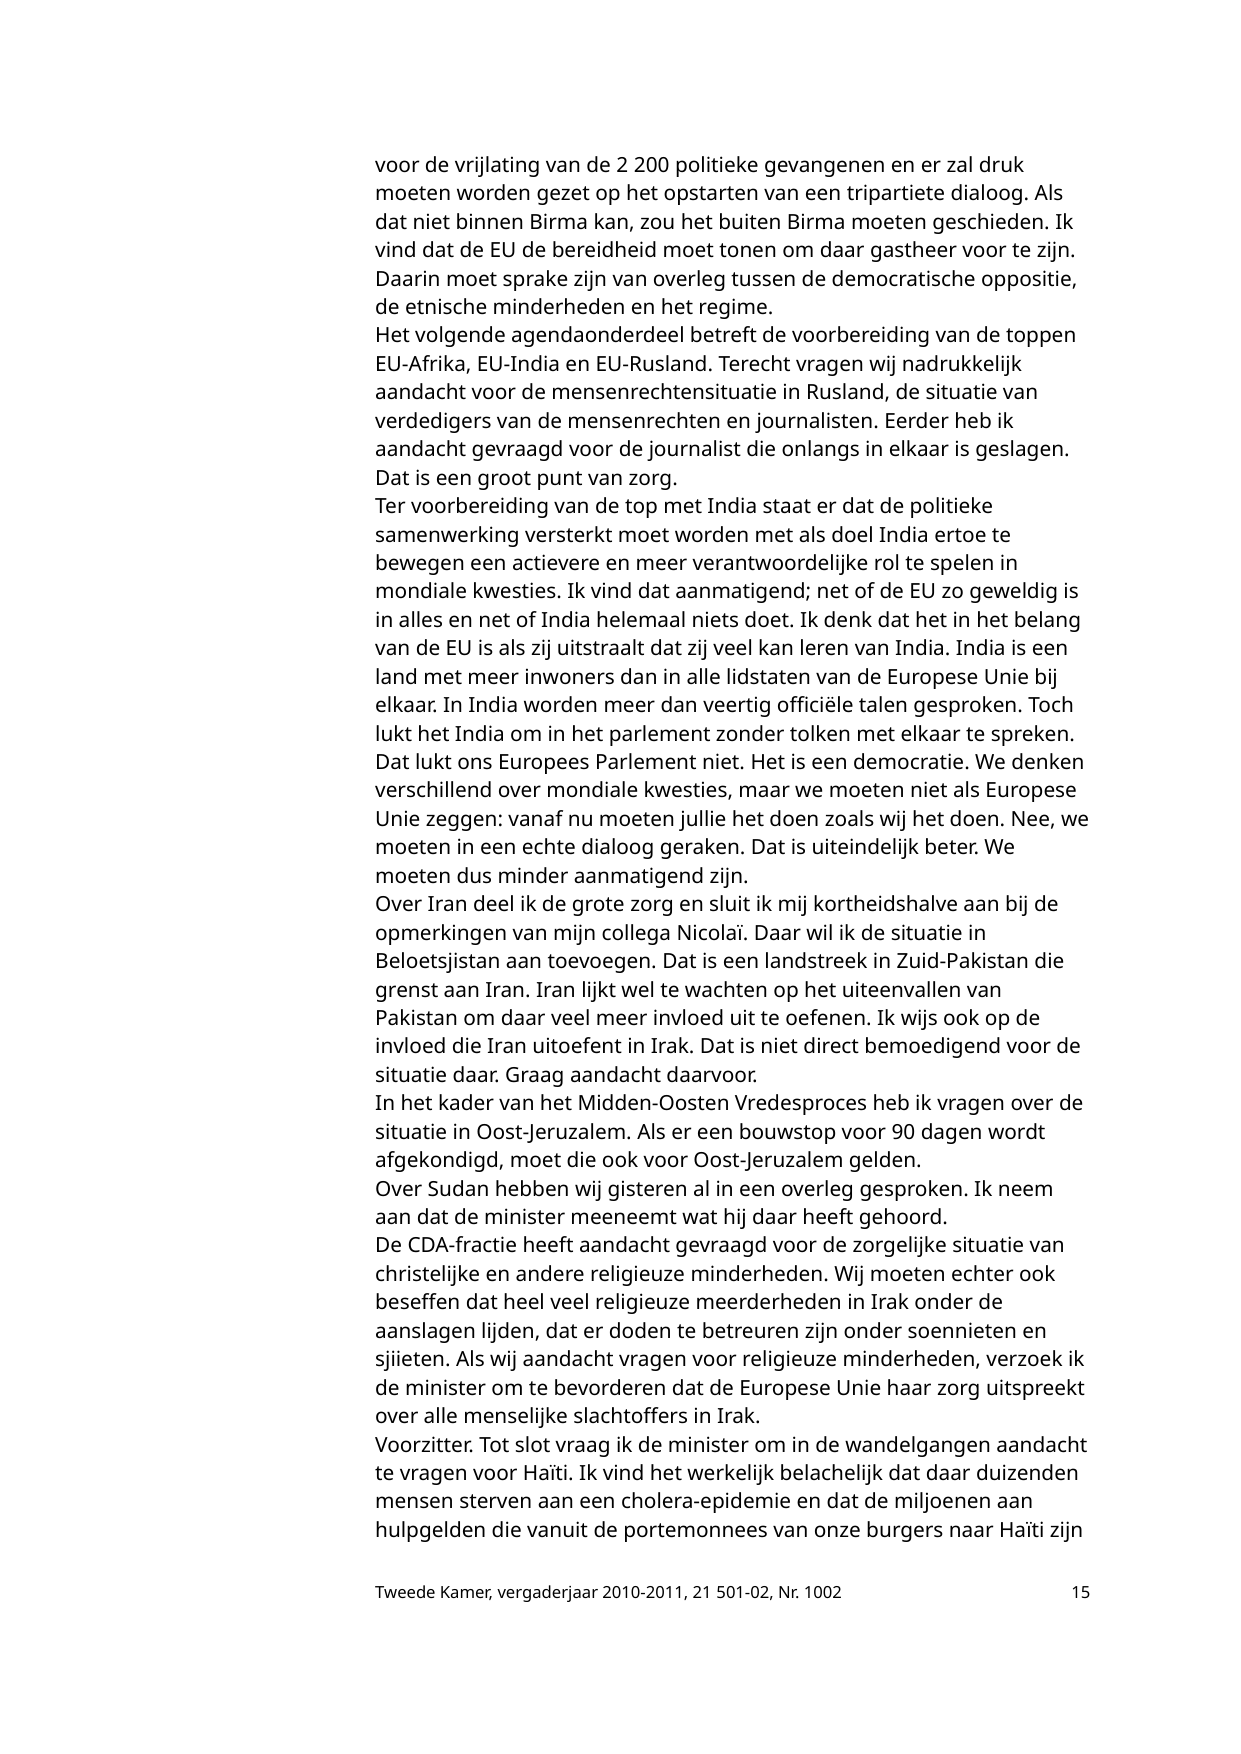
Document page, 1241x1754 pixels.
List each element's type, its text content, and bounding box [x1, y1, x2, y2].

text In het kader van het Midden-Oosten Vredesproces heb ik vragen over de situatie in Oost-Jeruzalem. Als er een bouwstop voor 90 dagen wordt afgekondigd, moet die ook voor Oost-Jeruzalem gelden. [375, 1088, 1090, 1174]
text De CDA-fractie heeft aandacht gevraagd voor de zorgelijke situatie van christelijke en andere religieuze minderheden. Wij moeten echter ook beseffen dat heel veel religieuze meerderheden in Irak onder de aanslagen lijden, dat er doden te betreuren zijn onder soennieten en sjiieten. Als wij aandacht vragen voor religieuze minderheden, verzoek ik de minister om te bevorderen dat de Europese Unie haar zorg uitspreekt over alle menselijke slachtoffers in Irak. [375, 1231, 1090, 1430]
text Het volgende agendaonderdeel betreft de voorbereiding van de toppen EU-Afrika, EU-India en EU-Rusland. Terecht vragen wij nadrukkelijk aandacht voor de mensenrechtensituatie in Rusland, de situatie van verdedigers van de mensenrechten en journalisten. Eerder heb ik aandacht gevraagd voor de journalist die onlangs in elkaar is geslagen. Dat is een groot punt van zorg. [375, 321, 1090, 491]
text Ter voorbereiding van de top met India staat er dat de politieke samenwerking versterkt moet worden met als doel India ertoe te bewegen een actievere en meer verantwoordelijke rol te spelen in mondiale kwesties. Ik vind dat aanmatigend; net of de EU zo geweldig is in alles en net of India helemaal niets doet. Ik denk dat het in het belang van de EU is als zij uitstraalt dat zij veel kan leren van India. India is een land met meer inwoners dan in alle lidstaten van de Europese Unie bij elkaar. In India worden meer dan veertig officiële talen gesproken. Toch lukt het India om in het parlement zonder tolken met elkaar te spreken. Dat lukt ons Europees Parlement niet. Het is een democratie. We denken verschillend over mondiale kwesties, maar we moeten niet als Europese Unie zeggen: vanaf nu moeten jullie het doen zoals wij het doen. Nee, we moeten in een echte dialoog geraken. Dat is uiteindelijk beter. We moeten dus minder aanmatigend zijn. [375, 491, 1090, 889]
text Over Iran deel ik de grote zorg en sluit ik mij kortheidshalve aan bij de opmerkingen van mijn collega Nicolaï. Daar wil ik de situatie in Beloetsjistan aan toevoegen. Dat is een landstreek in Zuid-Pakistan die grenst aan Iran. Iran lijkt wel te wachten op het uiteenvallen van Pakistan om daar veel meer invloed uit te oefenen. Ik wijs ook op de invloed die Iran uitoefent in Irak. Dat is niet direct bemoedigend voor de situatie daar. Graag aandacht daarvoor. [375, 889, 1090, 1088]
text voor de vrijlating van de 2 200 politieke gevangenen en er zal druk moeten worden gezet op het opstarten van een tripartiete dialoog. Als dat niet binnen Birma kan, zou het buiten Birma moeten geschieden. Ik vind dat de EU de bereidheid moet tonen om daar gastheer voor te zijn. Daarin moet sprake zijn van overleg tussen de democratische oppositie, de etnische minderheden en het regime. [375, 150, 1090, 321]
text Over Sudan hebben wij gisteren al in een overleg gesproken. Ik neem aan dat de minister meeneemt wat hij daar heeft gehoord. [375, 1174, 1090, 1231]
text Voorzitter. Tot slot vraag ik de minister om in de wandelgangen aandacht te vragen voor Haïti. Ik vind het werkelijk belachelijk dat daar duizenden mensen sterven aan een cholera-epidemie en dat de miljoenen aan hulpgelden die vanuit de portemonnees van onze burgers naar Haïti zijn [375, 1430, 1090, 1543]
